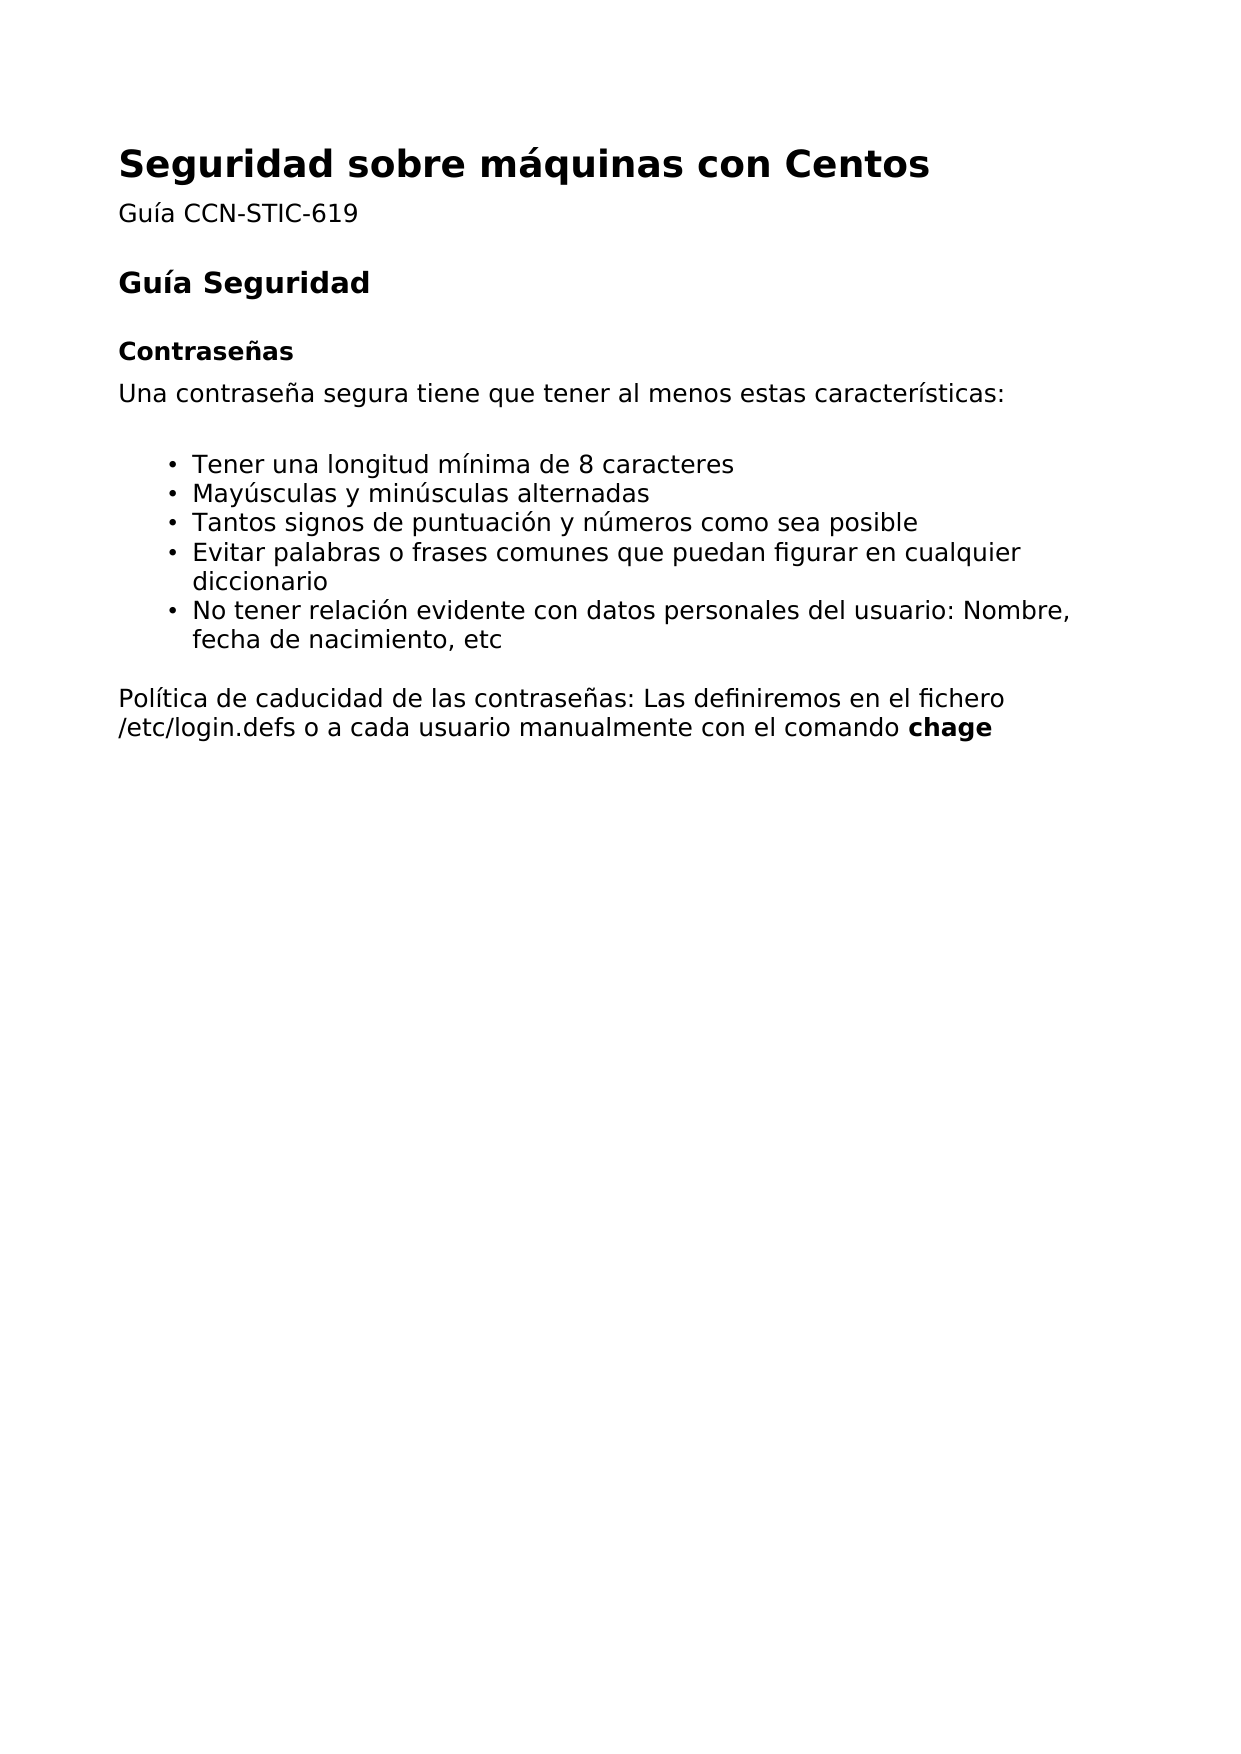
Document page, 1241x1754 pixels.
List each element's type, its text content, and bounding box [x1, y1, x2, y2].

subtitle Guía Seguridad [118, 266, 1122, 300]
list Tantos signos de puntuación y números como sea posible [177, 508, 1122, 538]
text Política de caducidad de las contraseñas: Las definiremos en el fichero /etc/login.defs o a cada usuario manualmente con el comando chage [118, 684, 1122, 742]
list Evitar palabras o frases comunes que puedan figurar en cualquier diccionario [177, 538, 1122, 596]
list No tener relación evidente con datos personales del usuario: Nombre, fecha de nacimiento, etc [177, 596, 1122, 654]
list Tener una longitud mínima de 8 caracteres [177, 450, 1122, 479]
text Una contraseña segura tiene que tener al menos estas características: [118, 379, 1122, 408]
subtitle Seguridad sobre máquinas con Centos [118, 143, 1122, 187]
text Guía CCN-STIC-619 [118, 199, 1122, 228]
subtitle Contraseñas [118, 337, 1122, 367]
list Mayúsculas y minúsculas alternadas [177, 479, 1122, 508]
